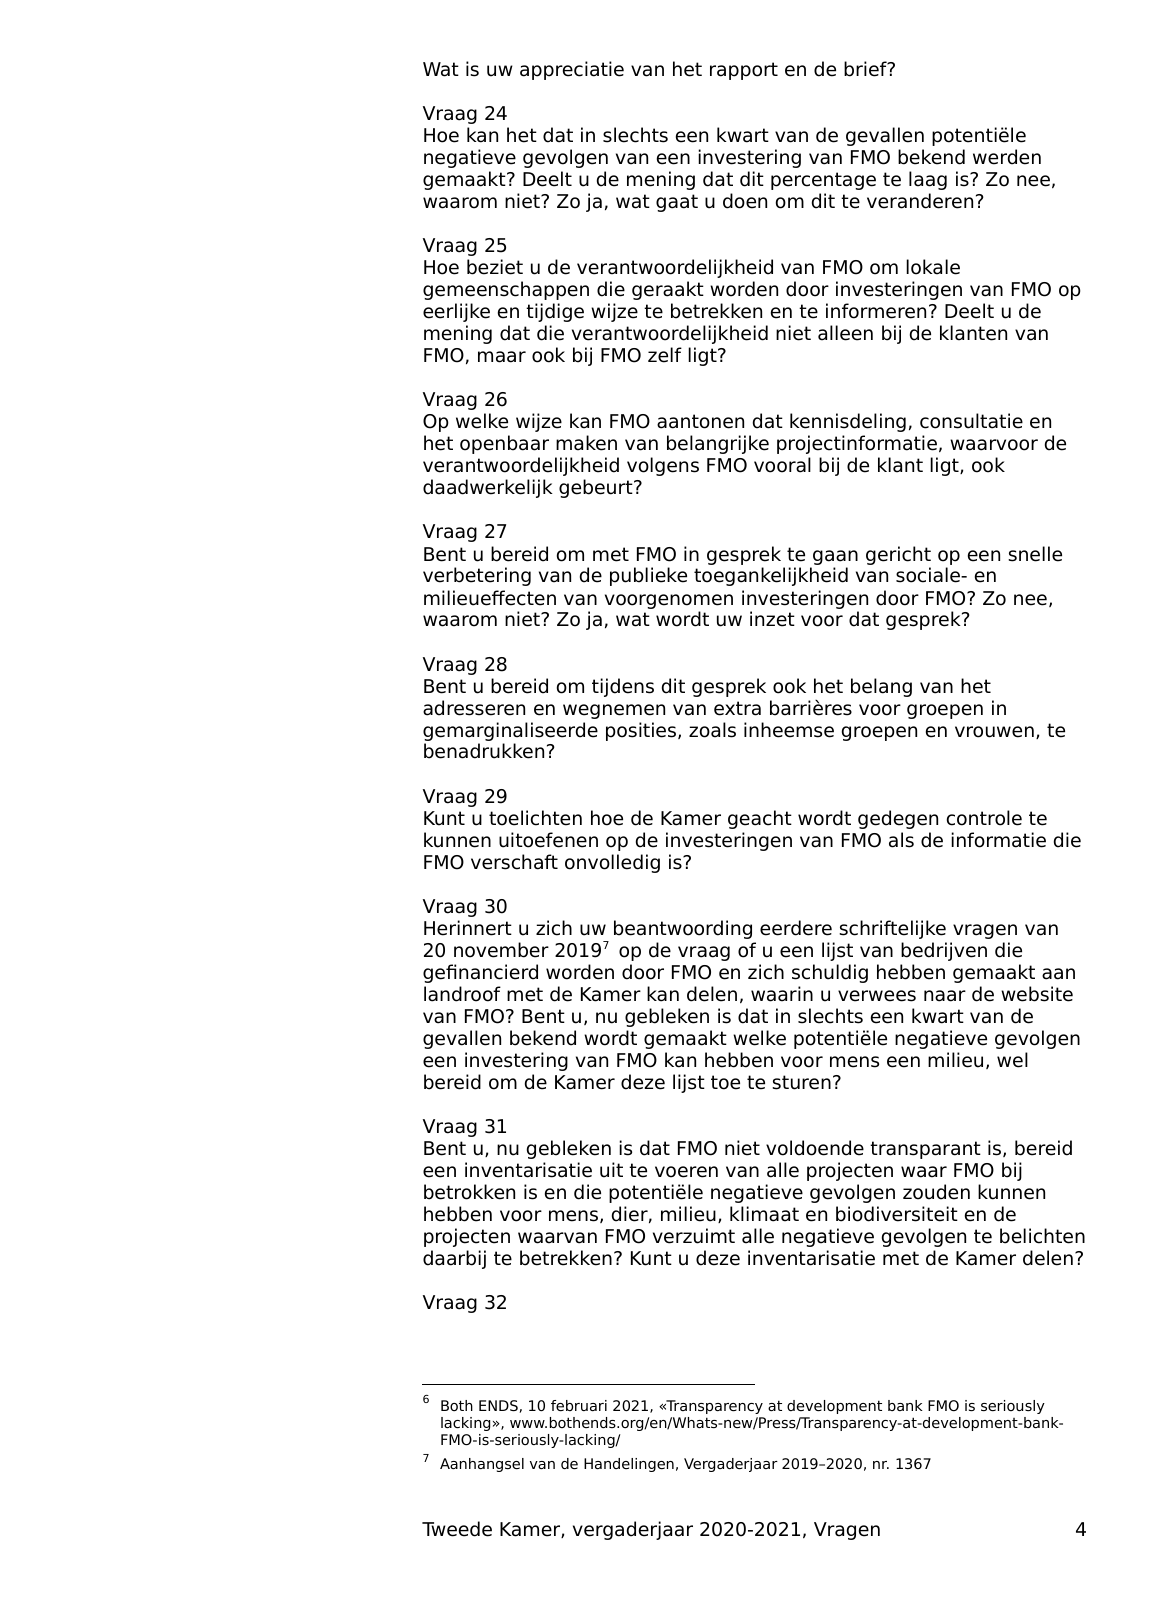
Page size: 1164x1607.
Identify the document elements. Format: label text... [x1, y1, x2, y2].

text Kunt u toelichten hoe de Kamer geacht wordt gedegen controle te kunnen uitoefenen op de investeringen van FMO als de informatie die FMO verschaft onvolledig is? [422, 808, 1087, 873]
text Vraag 26 [422, 389, 1087, 411]
text Bent u bereid om met FMO in gesprek te gaan gericht op een snelle verbetering van de publieke toegankelijkheid van sociale- en milieueffecten van voorgenomen investeringen door FMO? Zo nee, waarom niet? Zo ja, wat wordt uw inzet voor dat gesprek? [422, 543, 1087, 631]
text Wat is uw appreciatie van het rapport en de brief? [422, 59, 1087, 81]
text Vraag 30 [422, 896, 1087, 918]
text Bent u, nu gebleken is dat FMO niet voldoende transparant is, bereid een inventarisatie uit te voeren van alle projecten waar FMO bij betrokken is en die potentiële negatieve gevolgen zouden kunnen hebben voor mens, dier, milieu, klimaat en biodiversiteit en de projecten waarvan FMO verzuimt alle negatieve gevolgen te belichten daarbij te betrekken? Kunt u deze inventarisatie met de Kamer delen? [422, 1138, 1087, 1269]
text Op welke wijze kan FMO aantonen dat kennisdeling, consultatie en het openbaar maken van belangrijke projectinformatie, waarvoor de verantwoordelijkheid volgens FMO vooral bij de klant ligt, ook daadwerkelijk gebeurt? [422, 411, 1087, 499]
text Hoe kan het dat in slechts een kwart van de gevallen potentiële negatieve gevolgen van een investering van FMO bekend werden gemaakt? Deelt u de mening dat dit percentage te laag is? Zo nee, waarom niet? Zo ja, wat gaat u doen om dit te veranderen? [422, 125, 1087, 213]
text Vraag 27 [422, 521, 1087, 543]
text Vraag 29 [422, 786, 1087, 808]
text Aanhangsel van de Handelingen, Vergaderjaar 2019–2020, nr. 1367 [422, 1452, 1087, 1474]
text Herinnert u zich uw beantwoording eerdere schriftelijke vragen van 20 november 2019 op de vraag of u een lijst van bedrijven die gefinancierd worden door FMO en zich schuldig hebben gemaakt aan landroof met de Kamer kan delen, waarin u verwees naar de website van FMO? Bent u, nu gebleken is dat in slechts een kwart van de gevallen bekend wordt gemaakt welke potentiële negatieve gevolgen een investering van FMO kan hebben voor mens een milieu, wel bereid om de Kamer deze lijst toe te sturen? [422, 918, 1087, 1093]
text Vraag 28 [422, 653, 1087, 676]
text Vraag 31 [422, 1116, 1087, 1138]
text Hoe beziet u de verantwoordelijkheid van FMO om lokale gemeenschappen die geraakt worden door investeringen van FMO op eerlijke en tijdige wijze te betrekken en te informeren? Deelt u de mening dat die verantwoordelijkheid niet alleen bij de klanten van FMO, maar ook bij FMO zelf ligt? [422, 257, 1087, 367]
text Vraag 24 [422, 103, 1087, 125]
text Vraag 32 [422, 1292, 1087, 1314]
text Vraag 25 [422, 235, 1087, 257]
text Both ENDS, 10 februari 2021, «Transparency at development bank FMO is seriously lacking», www.bothends.org/en/Whats-new/Press/Transparency-at-development-bank-FMO-is-seriously-lacking/ [422, 1393, 1087, 1449]
text Bent u bereid om tijdens dit gesprek ook het belang van het adresseren en wegnemen van extra barrières voor groepen in gemarginaliseerde posities, zoals inheemse groepen en vrouwen, te benadrukken? [422, 676, 1087, 763]
